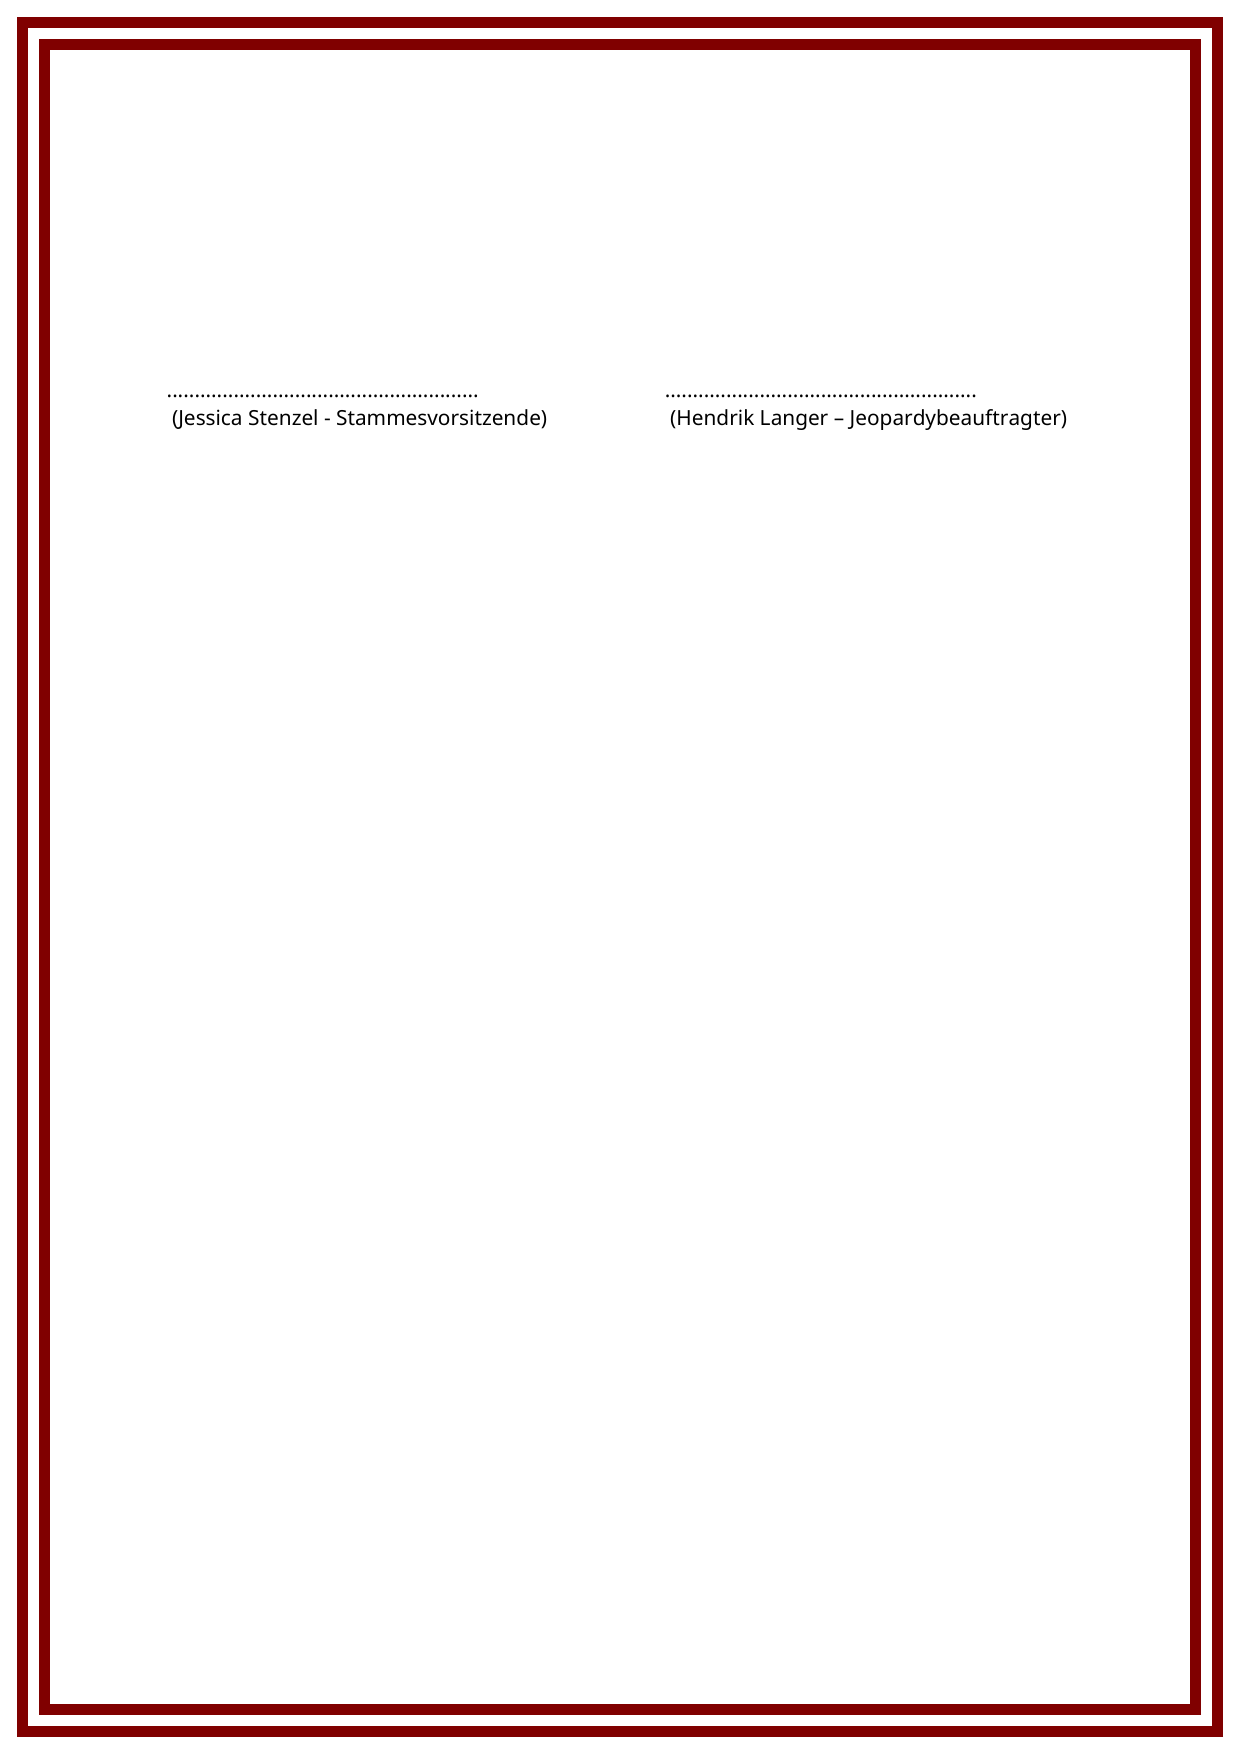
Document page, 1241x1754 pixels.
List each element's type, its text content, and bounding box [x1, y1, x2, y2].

text ........................................................ ........................................................ [148, 375, 1093, 403]
text (Jessica Stenzel - Stammesvorsitzende) (Hendrik Langer – Jeopardybeauftragter) [148, 403, 1093, 432]
